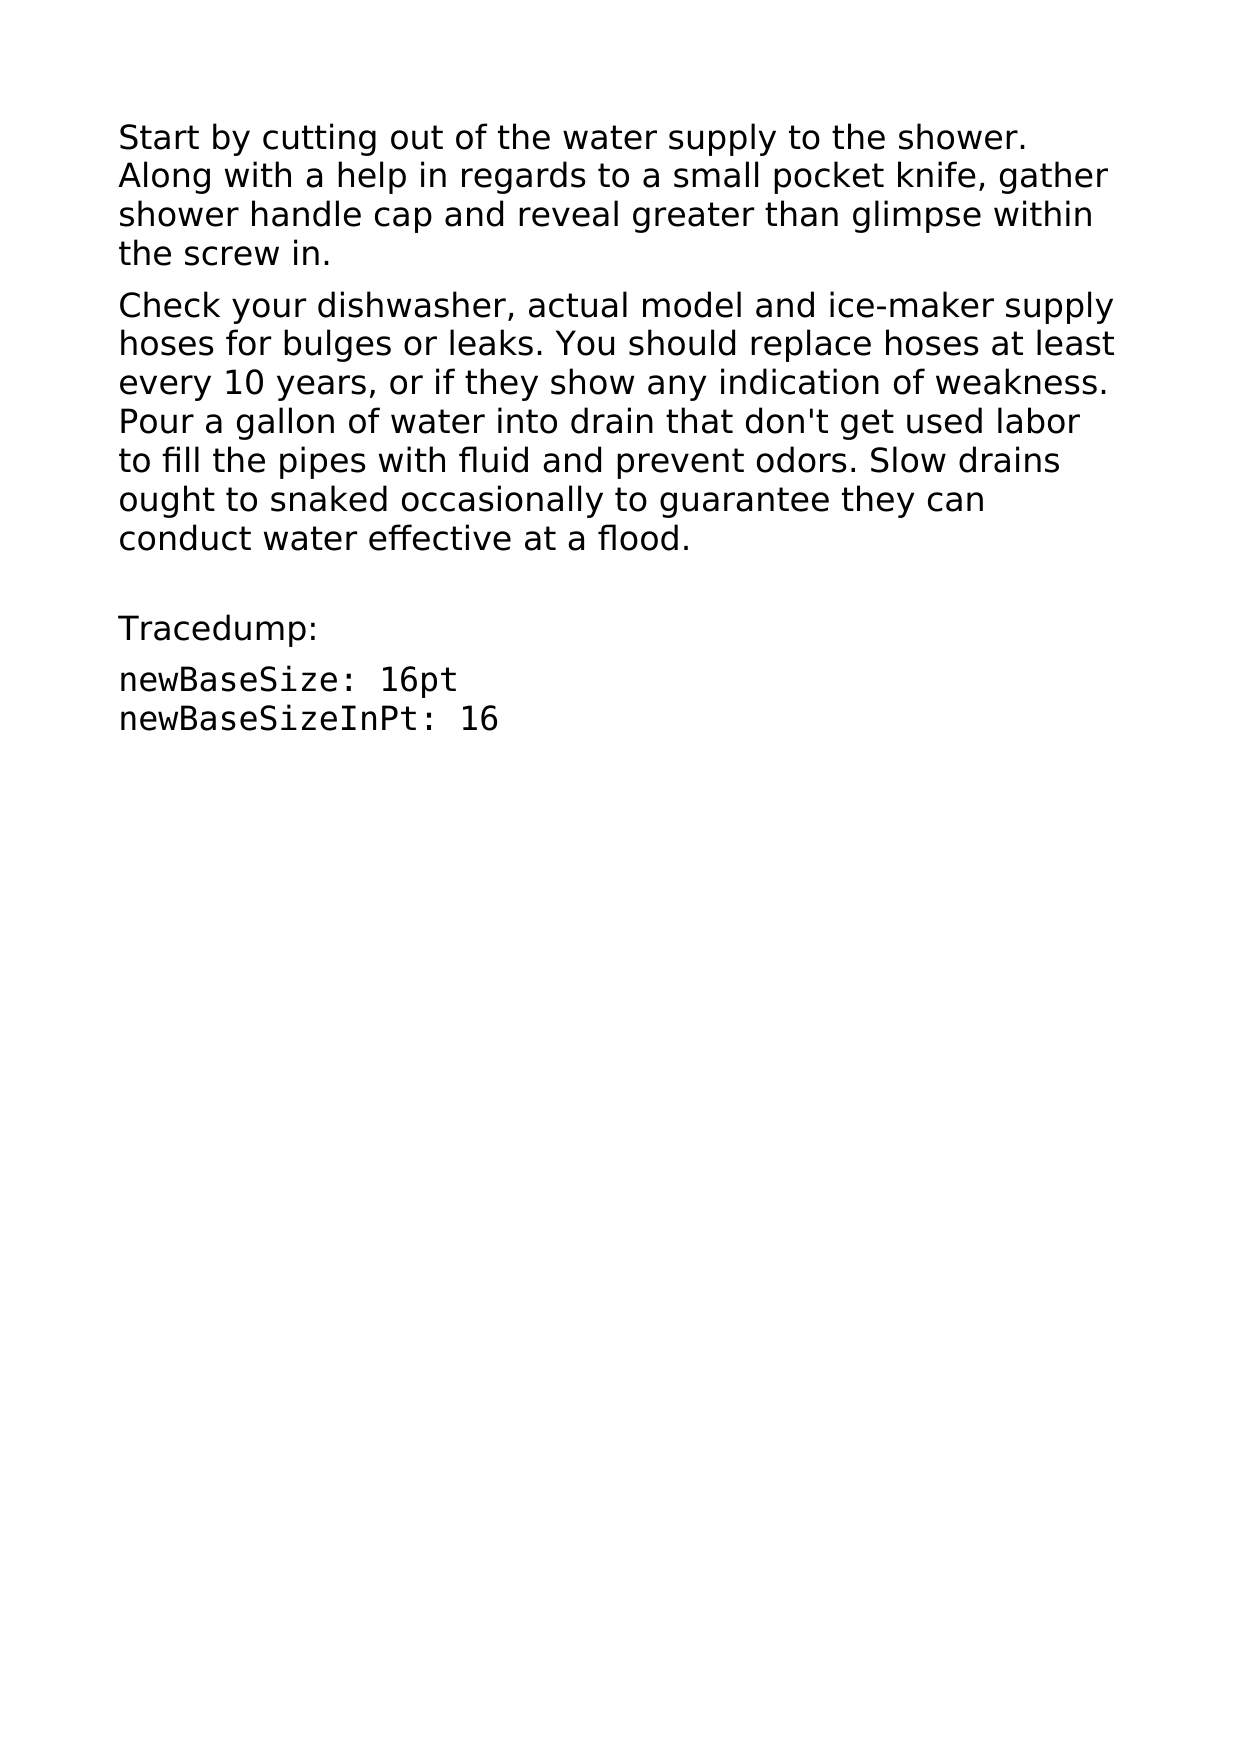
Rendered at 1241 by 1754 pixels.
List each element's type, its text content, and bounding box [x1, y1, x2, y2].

text Start by cutting out of the water supply to the shower. Along with a help in regards to a small pocket knife, gather shower handle cap and reveal greater than glimpse within the screw in. [118, 118, 1122, 273]
text newBaseSize: 16pt newBaseSizeInPt: 16 [118, 661, 1122, 738]
text Tracedump: [118, 571, 1122, 648]
text Check your dishwasher, actual model and ice-maker supply hoses for bulges or leaks. You should replace hoses at least every 10 years, or if they show any indication of weakness. Pour a gallon of water into drain that don't get used labor to fill the pipes with fluid and prevent odors. Slow drains ought to snaked occasionally to guarantee they can conduct water effective at a flood. [118, 286, 1122, 558]
